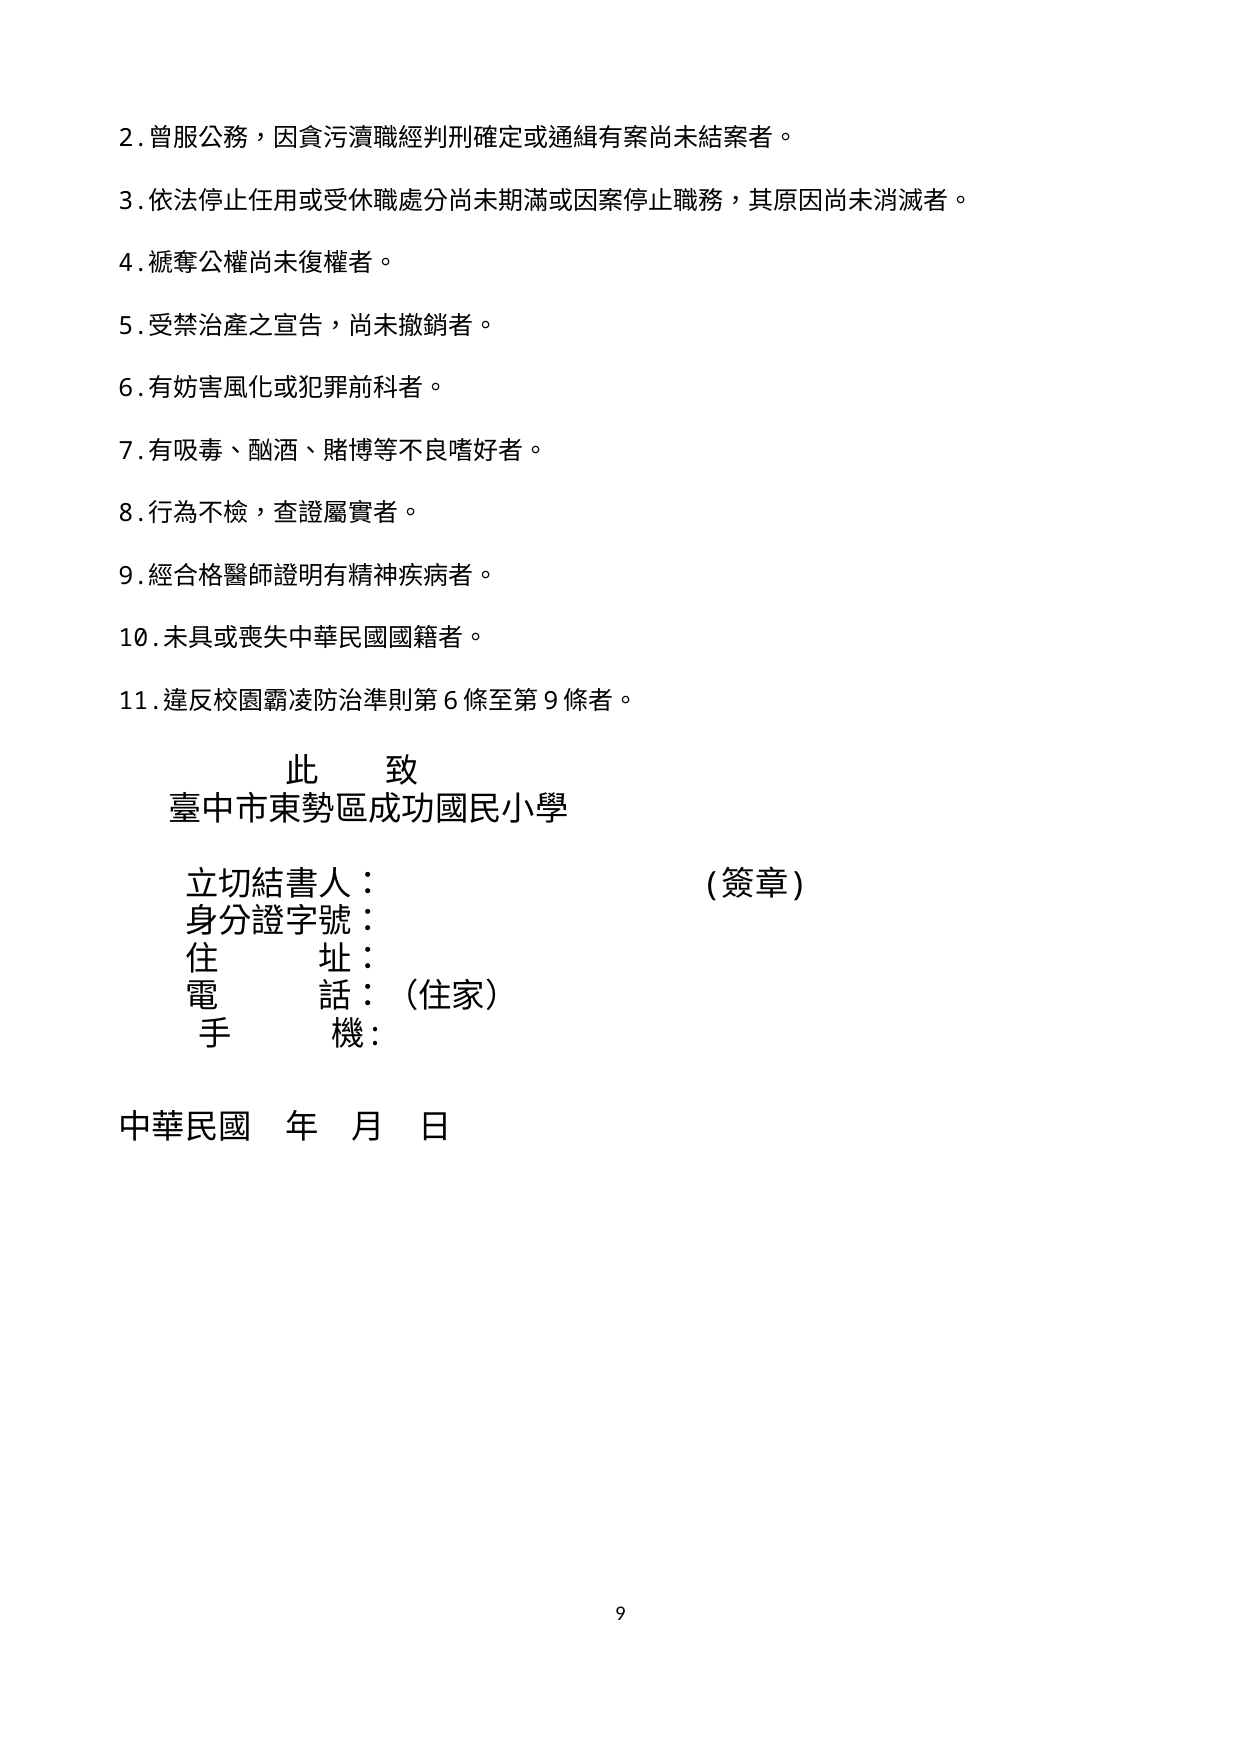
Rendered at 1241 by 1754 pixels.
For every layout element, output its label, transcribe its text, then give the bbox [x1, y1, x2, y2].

text 立切結書人： (簽章) 身分證字號： [118, 865, 1122, 940]
text 此 致 [118, 752, 1122, 790]
text 2.曾服公務，因貪污瀆職經判刑確定或通緝有案尚未結案者。 [118, 94, 1122, 157]
text 5.受禁治產之宣告，尚未撤銷者。 [118, 282, 1122, 344]
text 6.有妨害風化或犯罪前科者。 [118, 344, 1122, 407]
text 臺中市東勢區成功國民小學 [168, 790, 1122, 827]
text 3.依法停止任用或受休職處分尚未期滿或因案停止職務，其原因尚未消滅者。 [118, 157, 1122, 219]
text 7.有吸毒、酗酒、賭博等不良嗜好者。 [118, 407, 1122, 469]
text 9.經合格醫師證明有精神疾病者。 [118, 532, 1122, 594]
text 住 址： 電 話：（住家） [118, 940, 1122, 1015]
text 手 機: [118, 1015, 1122, 1052]
text 10.未具或喪失中華民國國籍者。 [118, 594, 1122, 657]
text 中華民國 年 月 日 [118, 1109, 1122, 1146]
text 11.違反校園霸凌防治準則第6條至第9條者。 [118, 657, 1122, 719]
text 4.褫奪公權尚未復權者。 [118, 219, 1122, 282]
text 8.行為不檢，查證屬實者。 [118, 469, 1122, 532]
